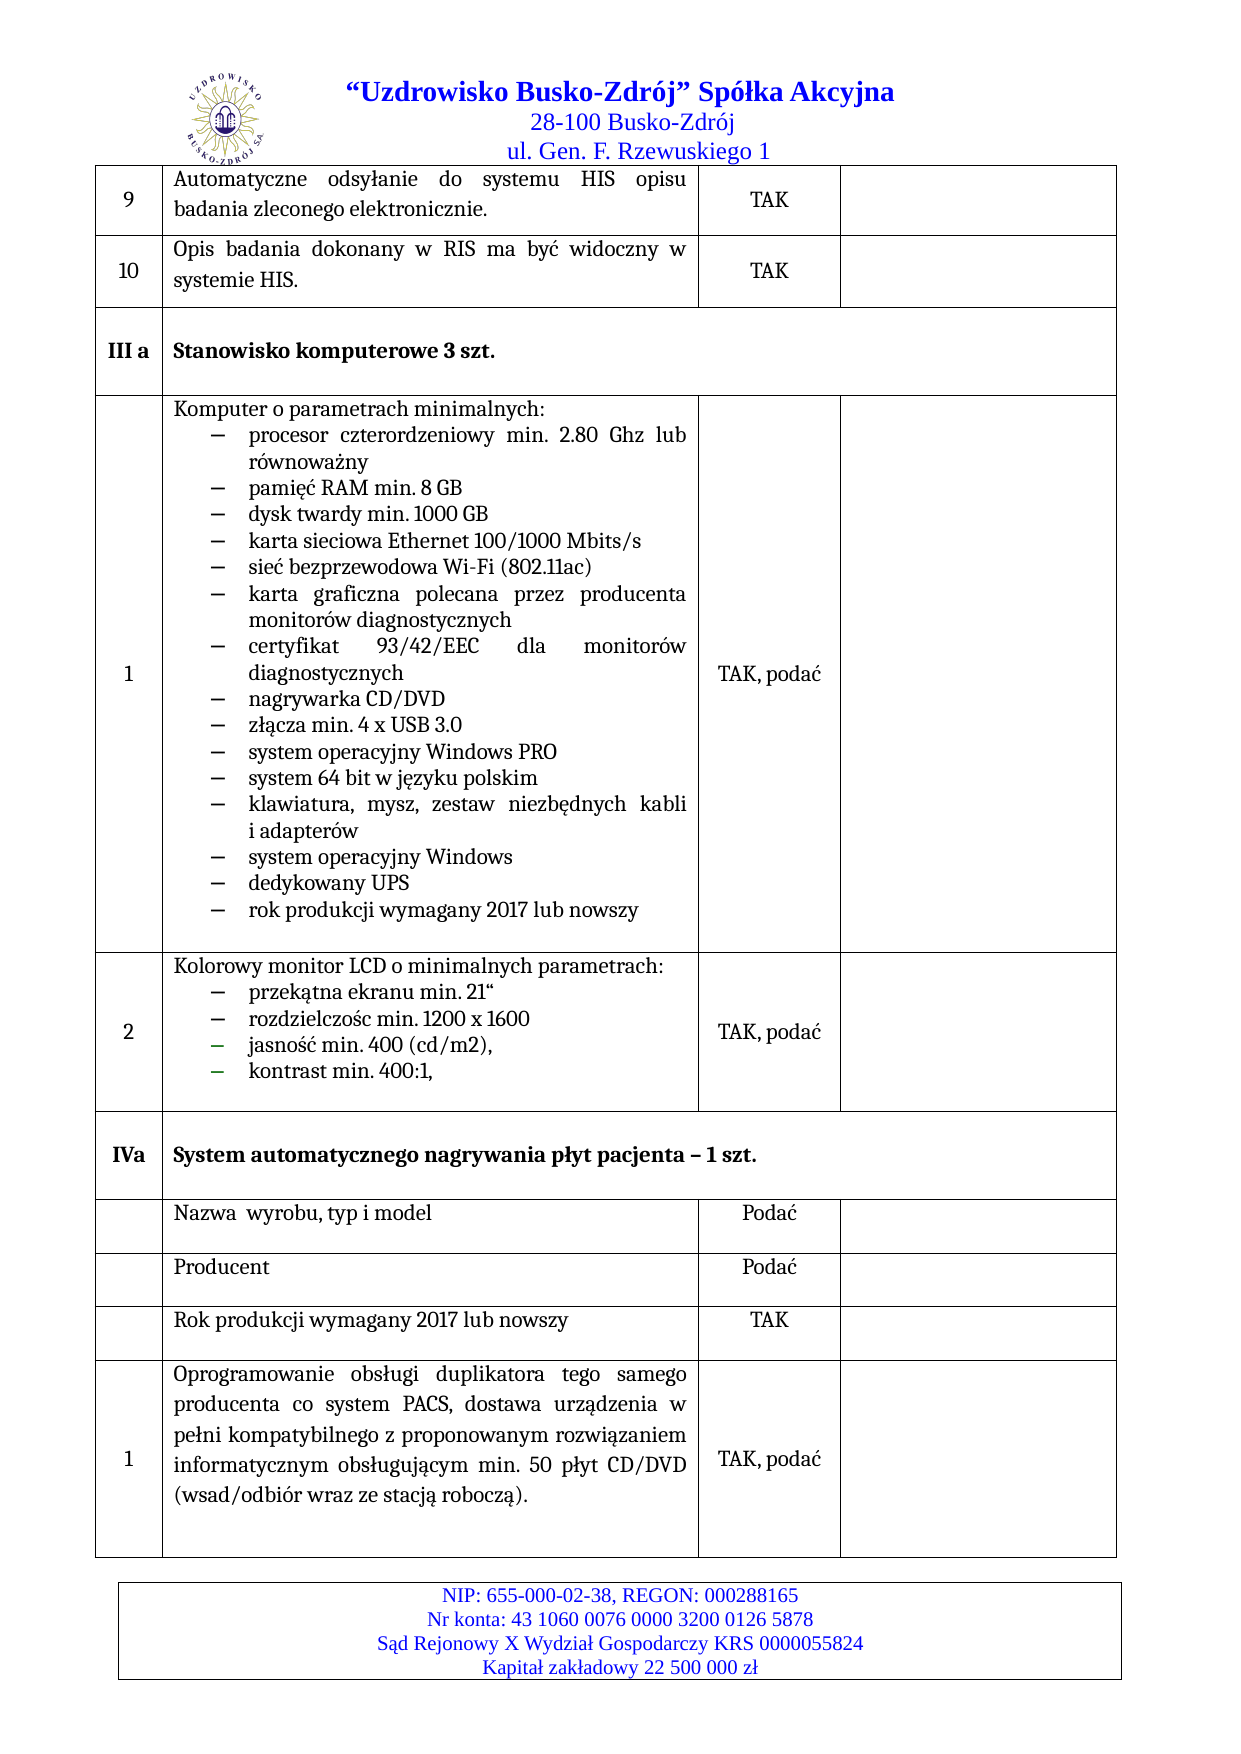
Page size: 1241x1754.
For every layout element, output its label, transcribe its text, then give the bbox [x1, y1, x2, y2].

table_cell [841, 166, 1116, 235]
table_cell TAK [699, 166, 840, 235]
table_cell Kolorowy monitor LCD o minimalnych parametrach: przekątna ekranu min. 21“ rozdzielczośc min. 1200 x 1600 jasność min. 400 (cd/m2), kontrast min. 400:1, [163, 953, 211, 1111]
table_cell [96, 1200, 162, 1252]
table_cell [841, 1307, 1116, 1360]
table_cell Podać [829, 1200, 840, 1252]
table_cell [841, 1254, 1116, 1306]
table_cell Producent [163, 1254, 698, 1306]
table_cell [96, 1307, 162, 1360]
table_cell Podać [699, 1200, 710, 1252]
table_cell IVa [96, 1112, 162, 1199]
table_cell 1 [96, 396, 162, 952]
table_cell Komputer o parametrach minimalnych: procesor czterordzeniowy min. 2.80 Ghz lub równoważny pamięć RAM min. 8 GB dysk twardy min. 1000 GB karta sieciowa Ethernet 100/1000 Mbits/s sieć bezprzewodowa Wi-Fi (802.11ac) karta graficzna polecana przez producenta monitorów diagnostycznych certyfikat 93/42/EEC dla monitorów diagnostycznych nagrywarka CD/DVD złącza min. 4 x USB 3.0 system operacyjny Windows PRO system 64 bit w języku polskim klawiatura, mysz, zestaw niezbędnych kabli i adapterów system operacyjny Windows dedykowany UPS rok produkcji wymagany 2017 lub nowszy [163, 396, 211, 952]
picture [187, 73, 264, 165]
table_cell [841, 236, 1116, 307]
table_cell Podać [699, 1254, 710, 1306]
table_cell 9 [96, 166, 162, 235]
table_cell TAK, podać [699, 1361, 840, 1557]
table_cell [841, 396, 1116, 952]
table_cell 1 [96, 1361, 162, 1557]
table_cell TAK [699, 1307, 840, 1360]
table_cell Stanowisko komputerowe 3 szt. [163, 308, 1116, 395]
table_cell Automatyczne odsyłanie do systemu HIS opisu badania zleconego elektronicznie. [163, 166, 698, 235]
table_cell Podać [829, 1254, 840, 1306]
table_cell [841, 1200, 1116, 1252]
table_cell Oprogramowanie obsługi duplikatora tego samego producenta co system PACS, dostawa urządzenia w pełni kompatybilnego z proponowanym rozwiązaniem informatycznym obsługującym min. 50 płyt CD/DVD (wsad/odbiór wraz ze stacją roboczą). [163, 1361, 698, 1557]
table_cell [841, 953, 1116, 1111]
table_cell Rok produkcji wymagany 2017 lub nowszy [163, 1307, 698, 1360]
table_cell 10 [96, 236, 162, 307]
table_cell Nazwa wyrobu, typ i model [163, 1200, 698, 1252]
table_cell III a [96, 308, 162, 395]
table_cell 2 [96, 953, 162, 1111]
table_cell TAK [699, 236, 840, 307]
table_cell TAK, podać [699, 953, 840, 1111]
table_cell TAK, podać [699, 396, 840, 952]
table_cell [96, 1254, 162, 1306]
table_cell [841, 1361, 1116, 1557]
table_cell Opis badania dokonany w RIS ma być widoczny w systemie HIS. [163, 236, 698, 307]
